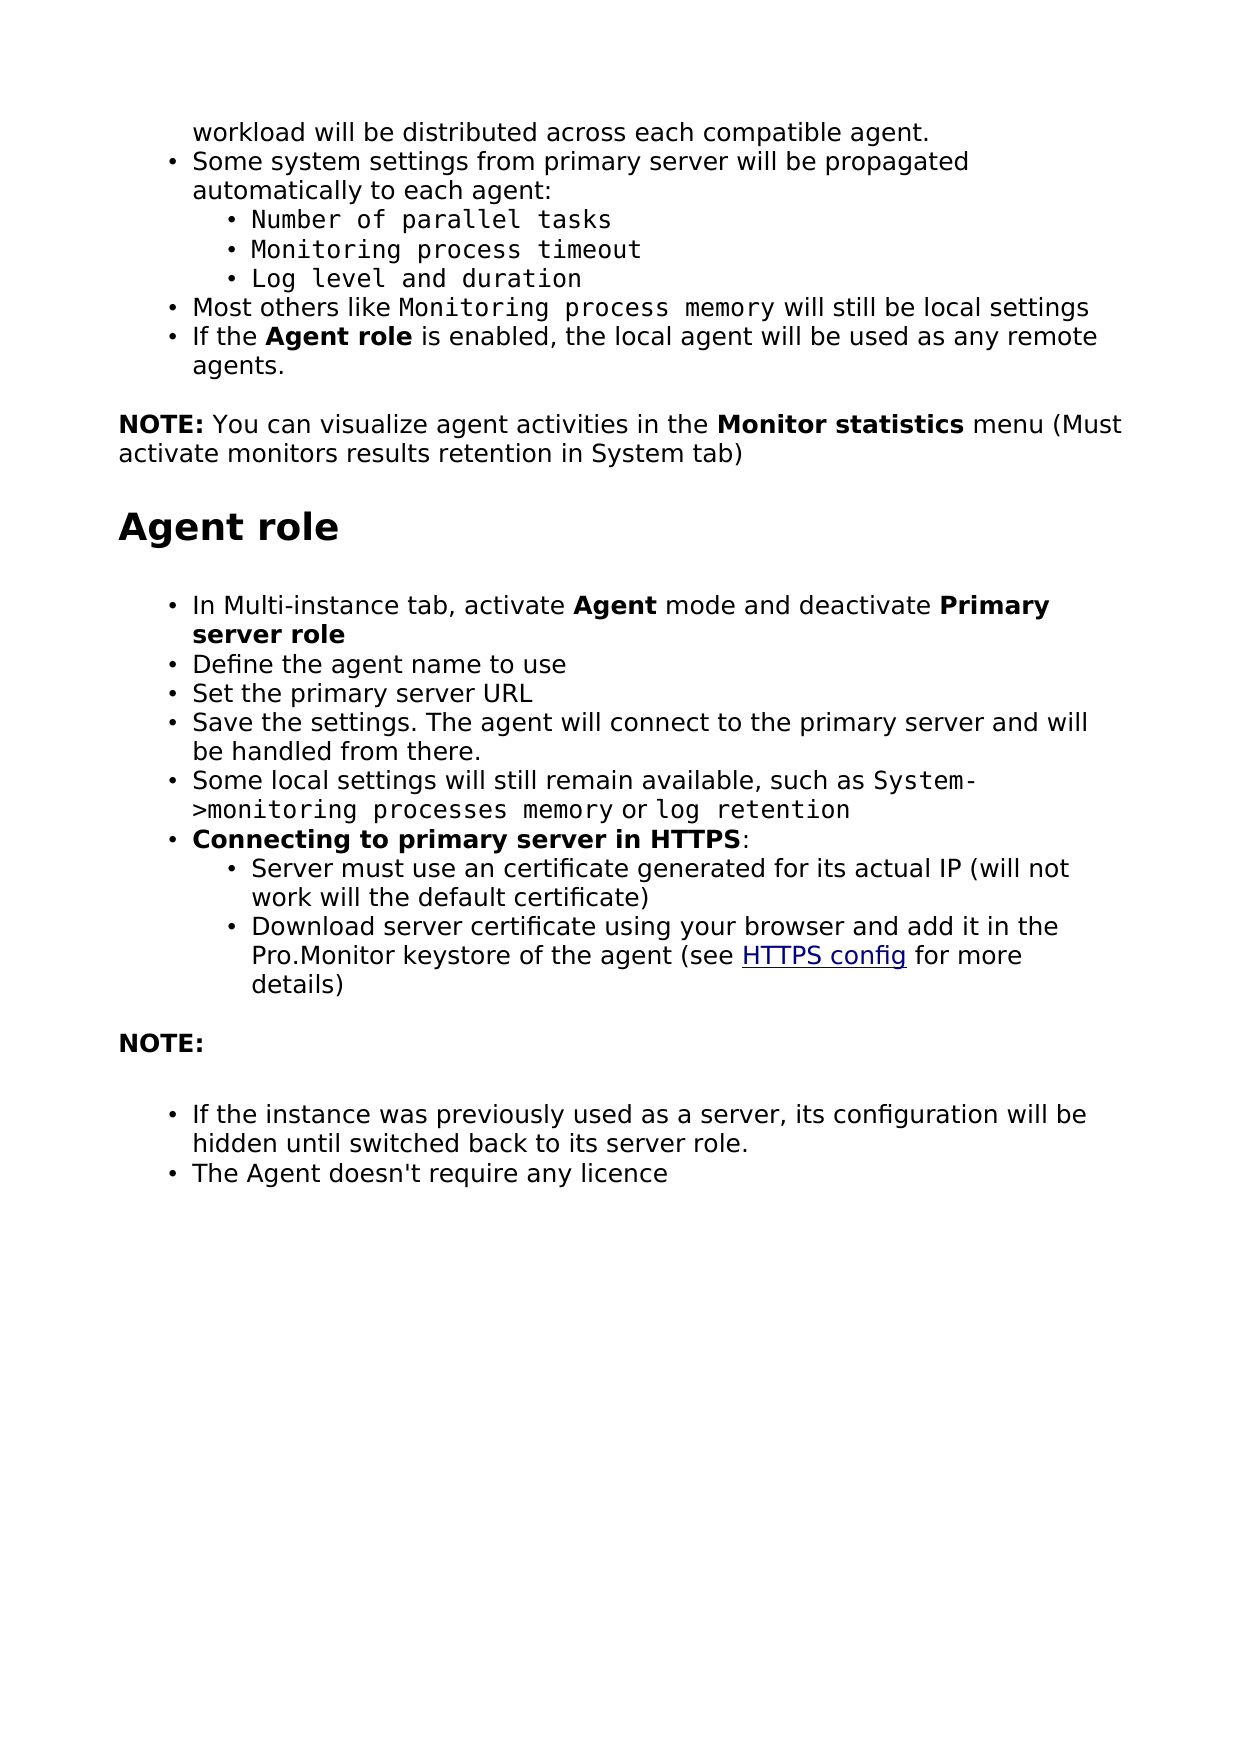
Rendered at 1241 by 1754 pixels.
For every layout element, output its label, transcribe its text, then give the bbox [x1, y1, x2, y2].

subtitle Agent role [118, 506, 1122, 549]
list Number of parallel tasks [236, 206, 1122, 235]
list Monitoring process timeout [236, 235, 1122, 264]
list If the Agent role is enabled, the local agent will be used as any remote agents. [177, 322, 1122, 381]
text NOTE: [118, 1029, 1122, 1058]
list Save the settings. The agent will connect to the primary server and will be handled from there. [177, 708, 1122, 767]
list Some system settings from primary server will be propagated automatically to each agent: [177, 147, 1122, 206]
list Log level and duration [236, 264, 1122, 293]
list In Multi-instance tab, activate Agent mode and deactivate Primary server role [177, 592, 1122, 650]
list The Agent doesn't require any licence [177, 1159, 1122, 1188]
list Set the primary server URL [177, 679, 1122, 708]
list Most others like Monitoring process memory will still be local settings [177, 293, 1122, 322]
list If the instance was previously used as a server, its configuration will be hidden until switched back to its server role. [177, 1101, 1122, 1159]
list Define the agent name to use [177, 650, 1122, 679]
list Some local settings will still remain available, such as System->monitoring processes memory or log retention [177, 767, 1122, 825]
list Server must use an certificate generated for its actual IP (will not work will the default certificate) [236, 854, 1122, 912]
list Connecting to primary server in HTTPS: [177, 825, 1122, 854]
text NOTE: You can visualize agent activities in the Monitor statistics menu (Must activate monitors results retention in System tab) [118, 410, 1122, 468]
list workload will be distributed across each compatible agent. [177, 118, 1122, 147]
list Download server certificate using your browser and add it in the Pro.Monitor keystore of the agent (see HTTPS config for more details) [236, 912, 1122, 1000]
